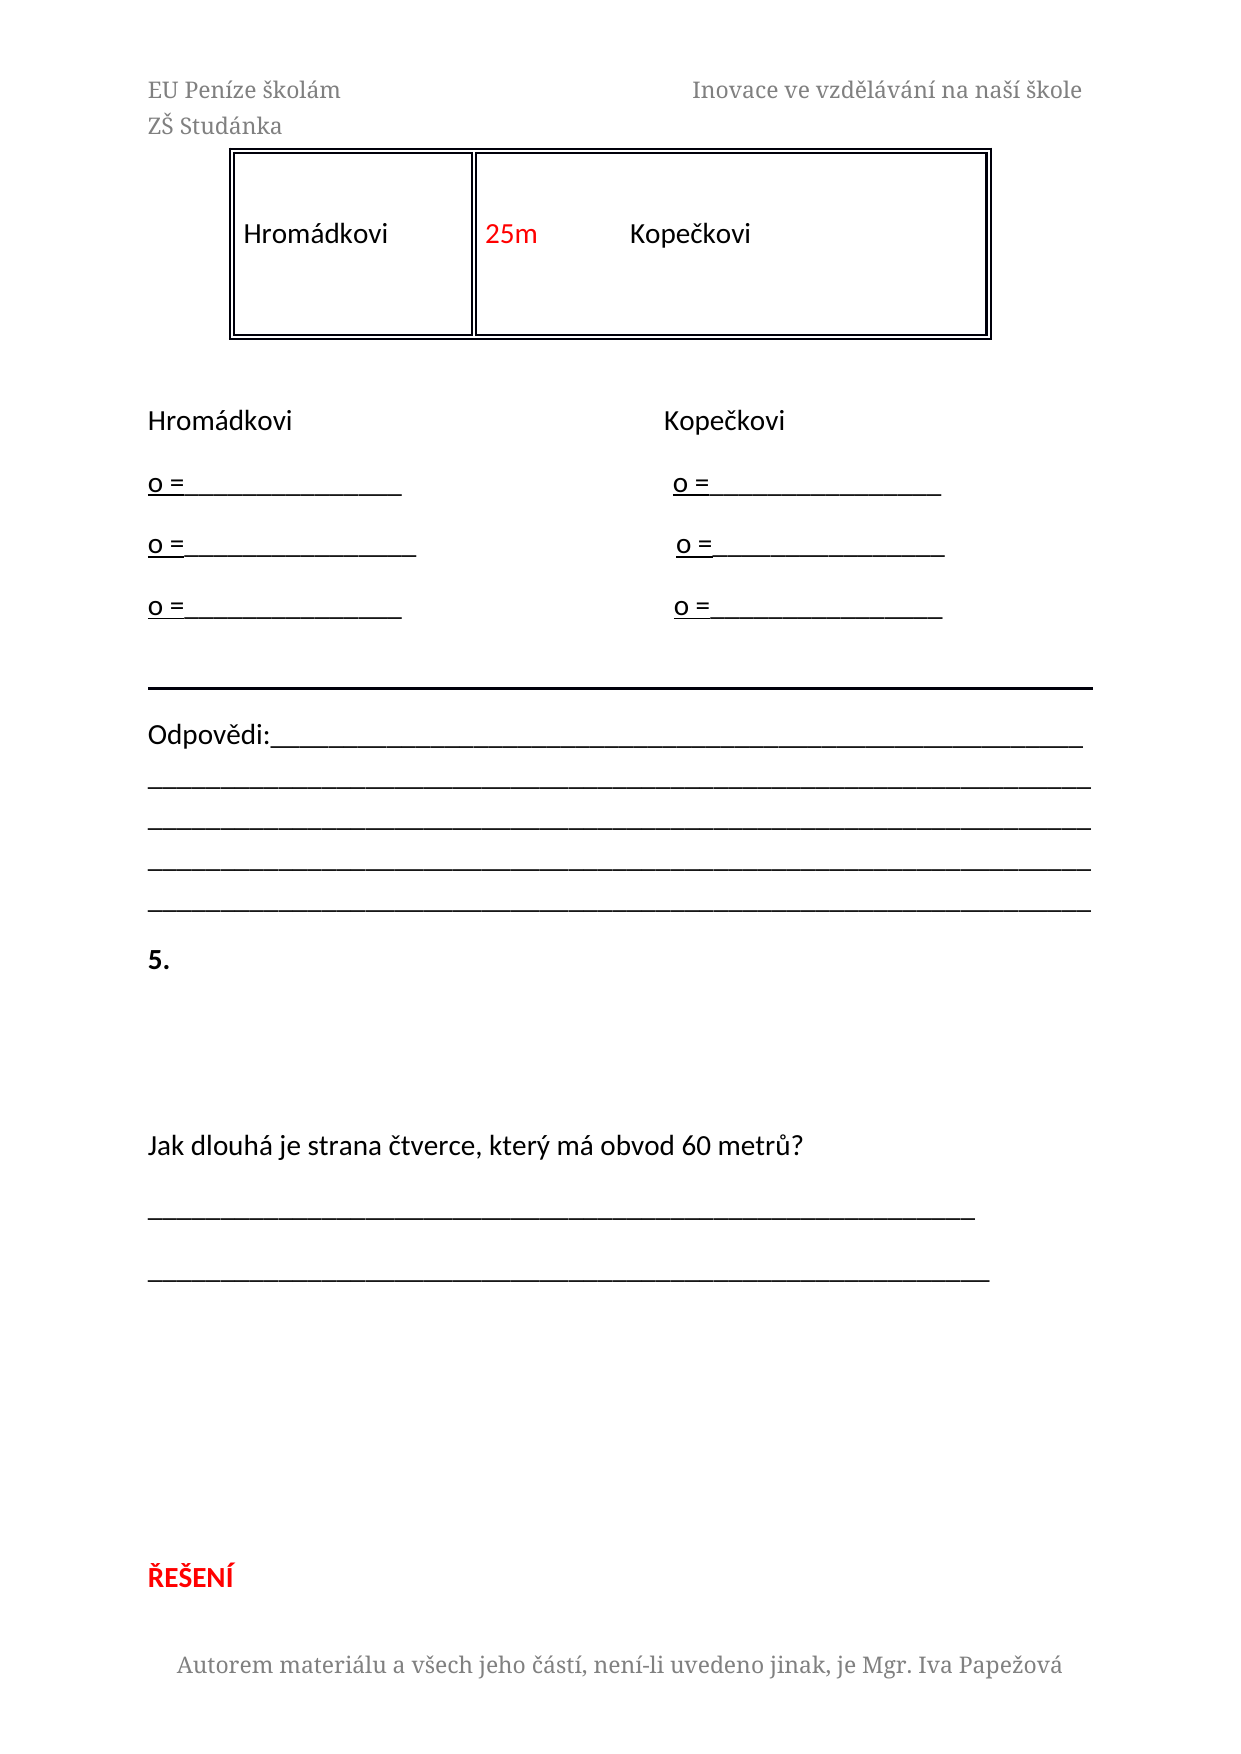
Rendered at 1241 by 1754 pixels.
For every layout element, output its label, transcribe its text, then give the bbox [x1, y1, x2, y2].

text Odpovědi:____________________________________________________________________________________________________________________________________________________________________________________________________________________________________________________________________________________________________________________________ [148, 716, 1093, 915]
text o =_______________ o =________________ [148, 464, 1093, 499]
text __________________________________________________________ [148, 1250, 1093, 1286]
text o =________________ o =________________ [148, 525, 1093, 561]
text 5. [148, 941, 1093, 977]
table_header Hromádkovi [235, 154, 471, 334]
text ŘEŠENÍ [148, 1559, 1093, 1595]
text _________________________________________________________ [148, 1188, 1093, 1224]
text Jak dlouhá je strana čtverce, který má obvod 60 metrů? [148, 1127, 1093, 1162]
table_header 25m Kopečkovi [477, 154, 985, 334]
text o =_______________ o =________________ [148, 587, 1093, 623]
text Hromádkovi Kopečkovi [148, 402, 1093, 437]
